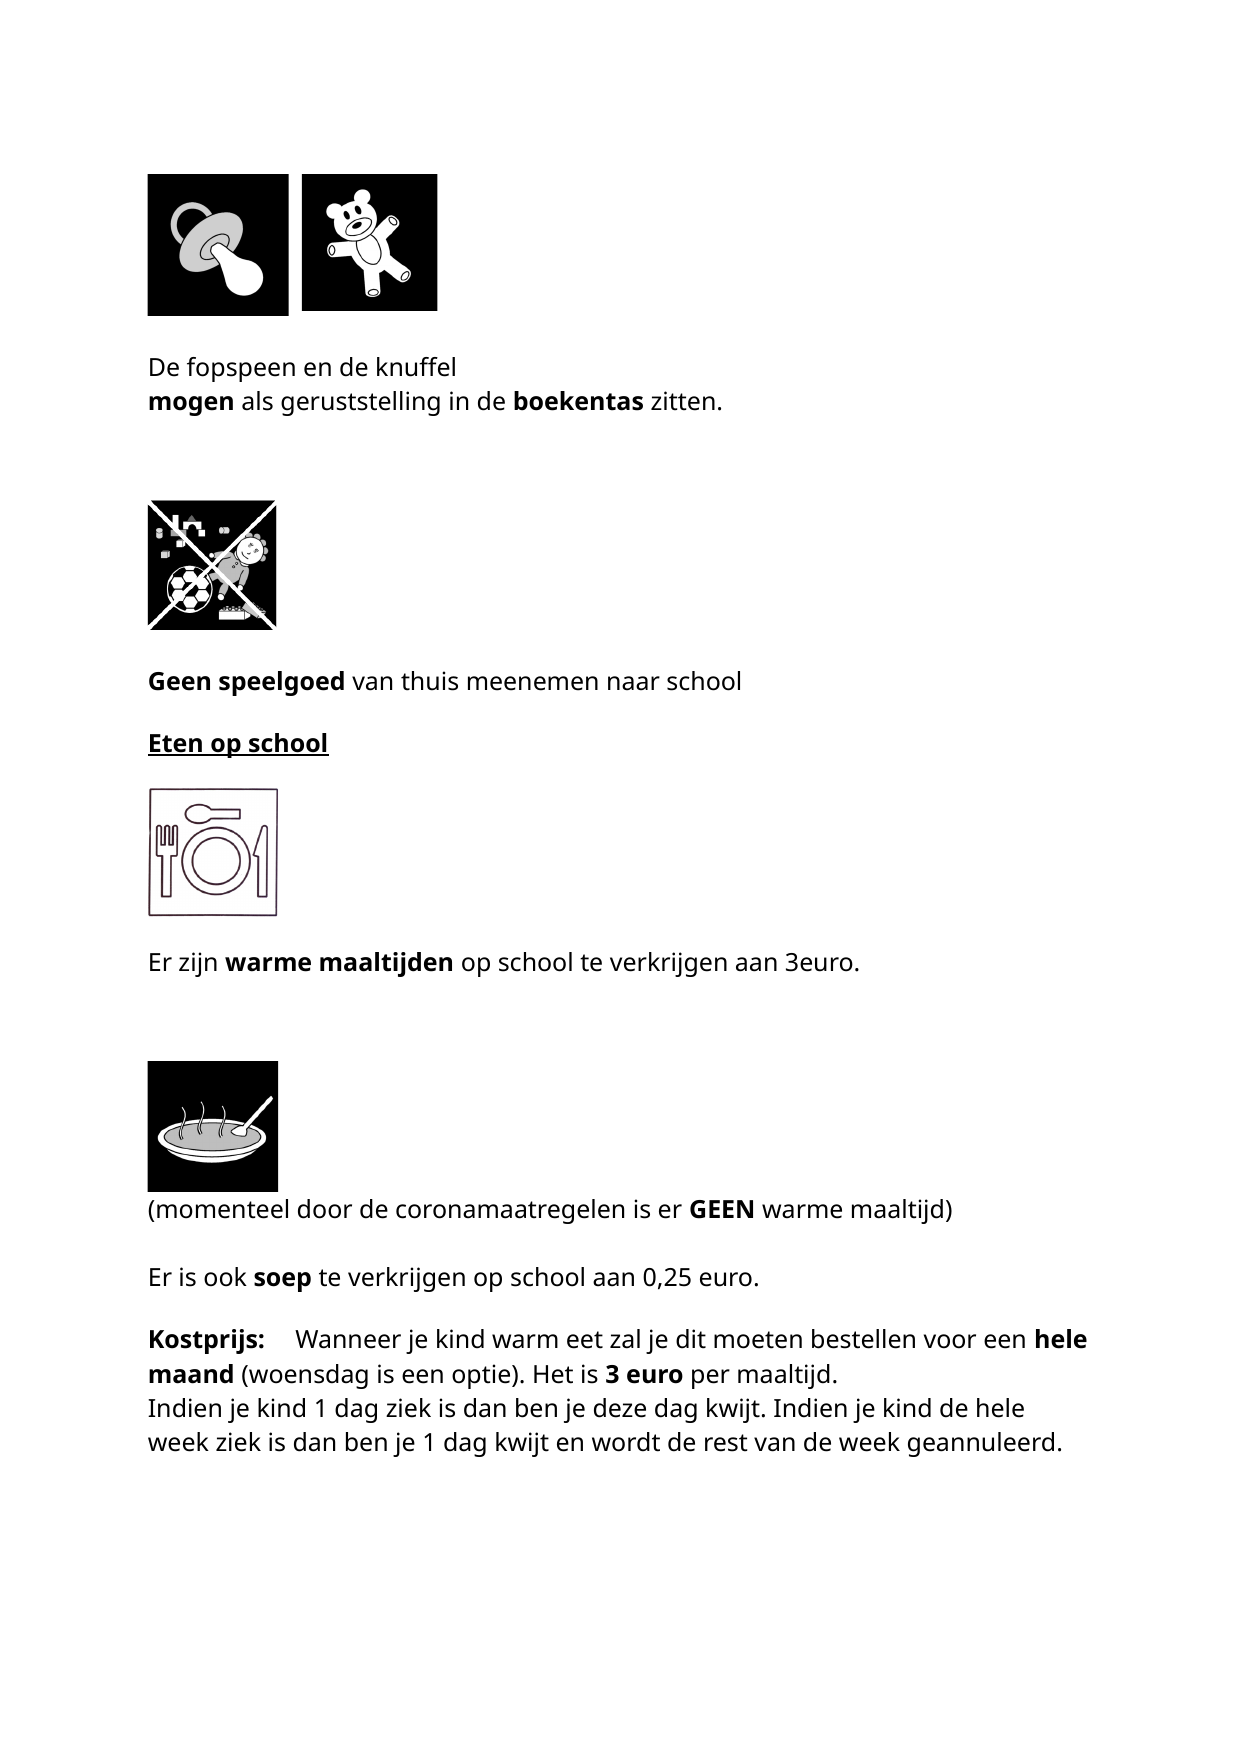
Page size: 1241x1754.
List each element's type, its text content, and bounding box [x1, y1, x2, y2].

text Eten op school [148, 726, 1093, 759]
text Er zijn warme maaltijden op school te verkrijgen aan 3euro. [148, 944, 1093, 978]
text mogen als geruststelling in de boekentas zitten. [148, 384, 1093, 418]
text Er is ook soep te verkrijgen op school aan 0,25 euro. [148, 1260, 1093, 1294]
text Kostprijs: Wanneer je kind warm eet zal je dit moeten bestellen voor een hele maand (woensdag is een optie). Het is 3 euro per maaltijd. [148, 1322, 1093, 1390]
text De fopspeen en de knuffel [148, 349, 1093, 384]
text (momenteel door de coronamaatregelen is er GEEN warme maaltijd) [148, 1192, 1093, 1226]
text Indien je kind 1 dag ziek is dan ben je deze dag kwijt. Indien je kind de hele week ziek is dan ben je 1 dag kwijt en wordt de rest van de week geannuleerd. [148, 1390, 1093, 1458]
text Geen speelgoed van thuis meenemen naar school [148, 663, 1093, 697]
